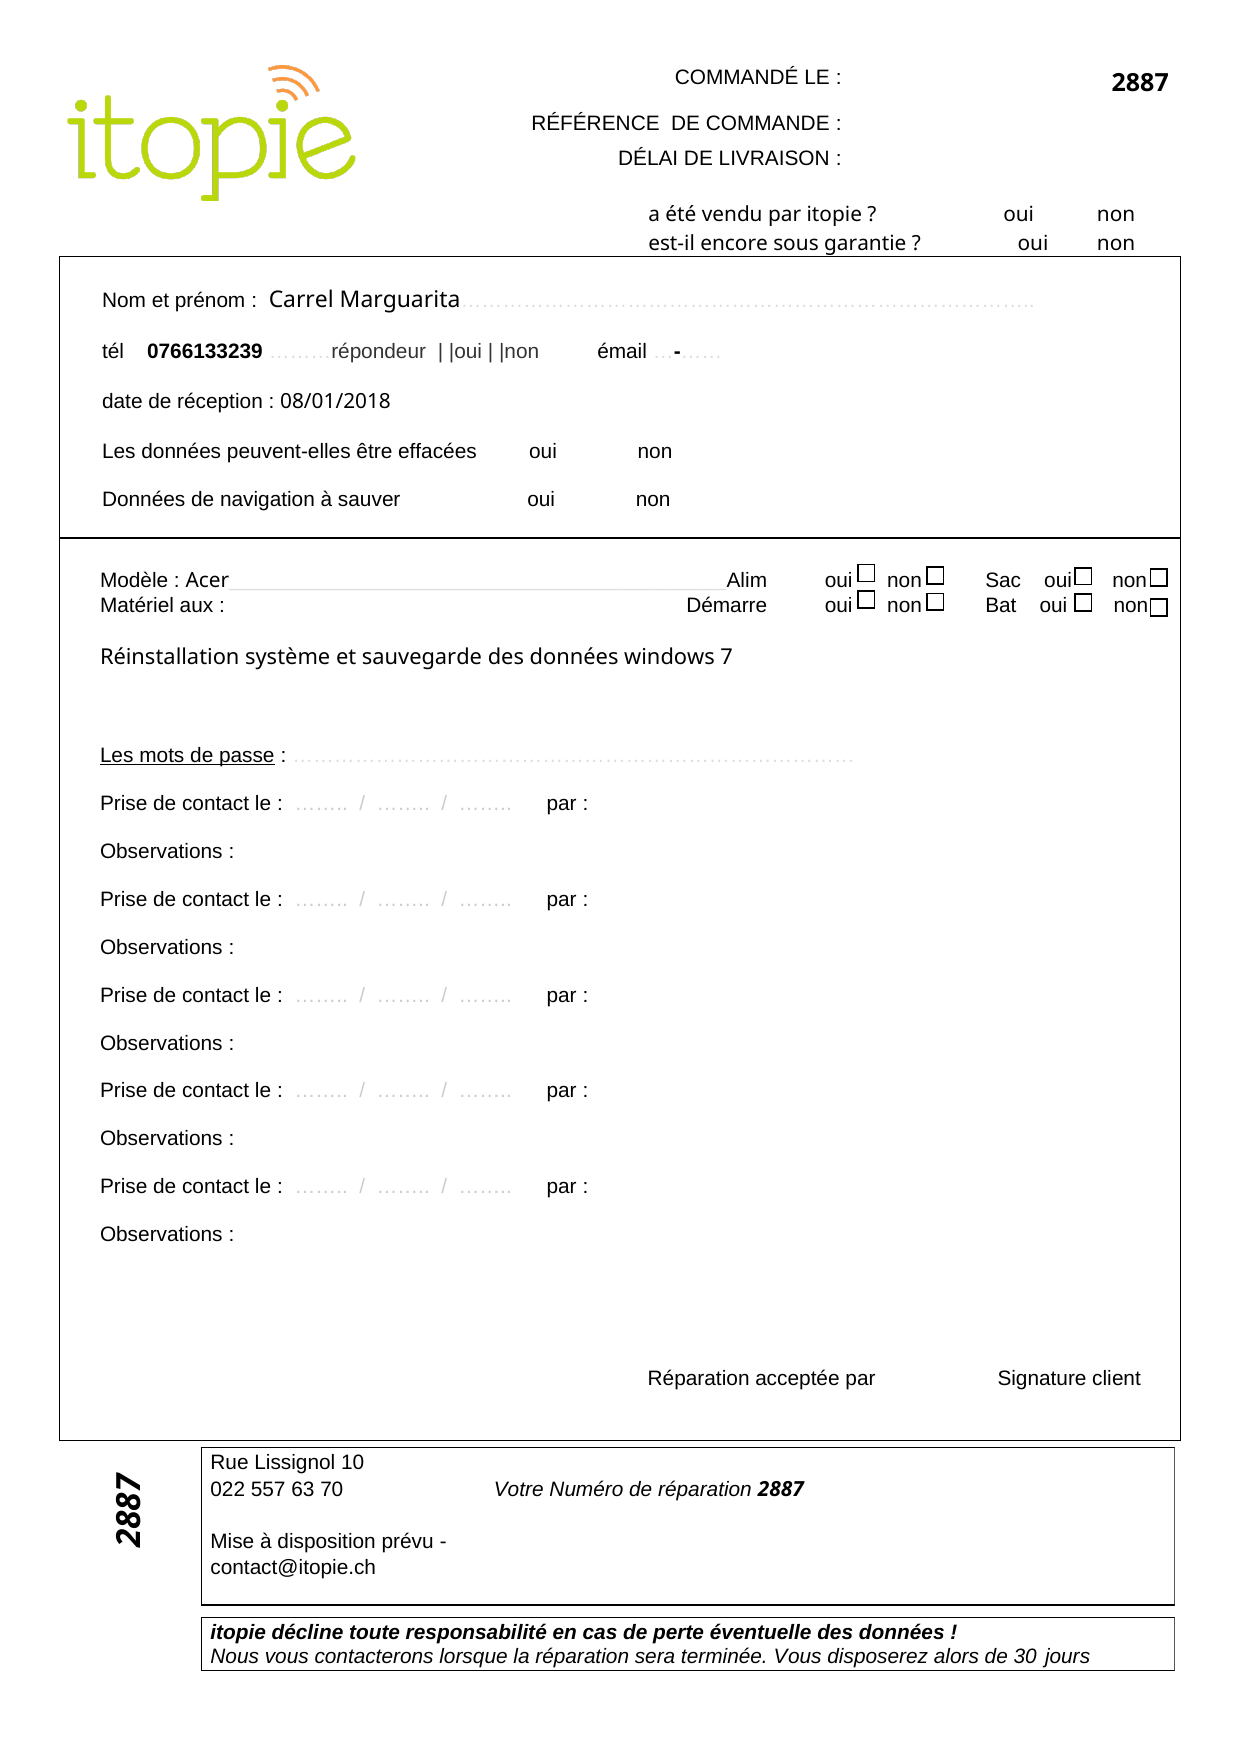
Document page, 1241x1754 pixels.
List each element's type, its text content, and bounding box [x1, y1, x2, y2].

text Prise de contact le : …….. / …….. / …….. par : [60, 1075, 1180, 1102]
text Prise de contact le : …….. / …….. / …….. par : [60, 1171, 1180, 1198]
text Les données peuvent-elles être effacées oui non [60, 436, 1180, 463]
table_header 2887 [847, 59, 1180, 104]
text Réinstallation système et sauvegarde des données windows 7 [60, 638, 1180, 671]
table_header Rue Lissignol 10 022 557 63 70 Votre Numéro de réparation 2887 Mise à disposition prévu - contact@itopie.ch [195, 1441, 1180, 1611]
text Nom et prénom : Carrel Marguarita……………………………………………………………………….. [60, 280, 1180, 314]
text Les mots de passe : ……………………………………………………………………… [60, 740, 1180, 767]
text Prise de contact le : …….. / …….. / …….. par : [60, 788, 1180, 815]
table_cell itopie décline toute responsabilité en cas de perte éventuelle des données ! Nous vous contacterons lorsque la réparation sera terminée. Vous disposerez alors de 30 jours [195, 1611, 1180, 1677]
text est-il encore sous garantie ? oui non [59, 228, 1181, 256]
text Observations : [60, 1219, 1180, 1246]
table_cell RÉFÉRENCE DE COMMANDE : [490, 105, 847, 140]
text Observations : [60, 836, 1180, 863]
text Observations : [60, 1027, 1180, 1054]
text Observations : [60, 1123, 1180, 1150]
text date de réception : 08/01/2018 [60, 383, 1180, 415]
text a été vendu par itopie ? oui non [59, 199, 1181, 228]
table_cell DÉLAI DE LIVRAISON : [490, 140, 847, 175]
text Modèle : Acer Alim oui non Sac oui non [60, 562, 856, 590]
table_cell [847, 105, 1180, 140]
text Données de navigation à sauver oui non [60, 484, 1180, 511]
table_header 2887 [59, 1441, 195, 1677]
picture [67, 65, 356, 201]
table_header COMMANDÉ LE : [490, 59, 847, 104]
text tél 0766133239 ………répondeur | |oui | |non émail …-…… [60, 335, 1180, 362]
text Prise de contact le : …….. / …….. / …….. par : [60, 979, 1180, 1006]
text Réparation acceptée par Signature client [60, 1363, 1180, 1390]
table_cell [847, 140, 1180, 175]
text Observations : [60, 931, 1180, 958]
text Modèle : Acer Alim oui non Sac oui non [879, 562, 925, 590]
text Prise de contact le : …….. / …….. / …….. par : [60, 883, 1180, 911]
text Modèle : Acer Alim oui non Sac oui non [948, 562, 1180, 590]
text Matériel aux : Démarre oui non Bat oui non [60, 590, 1180, 617]
